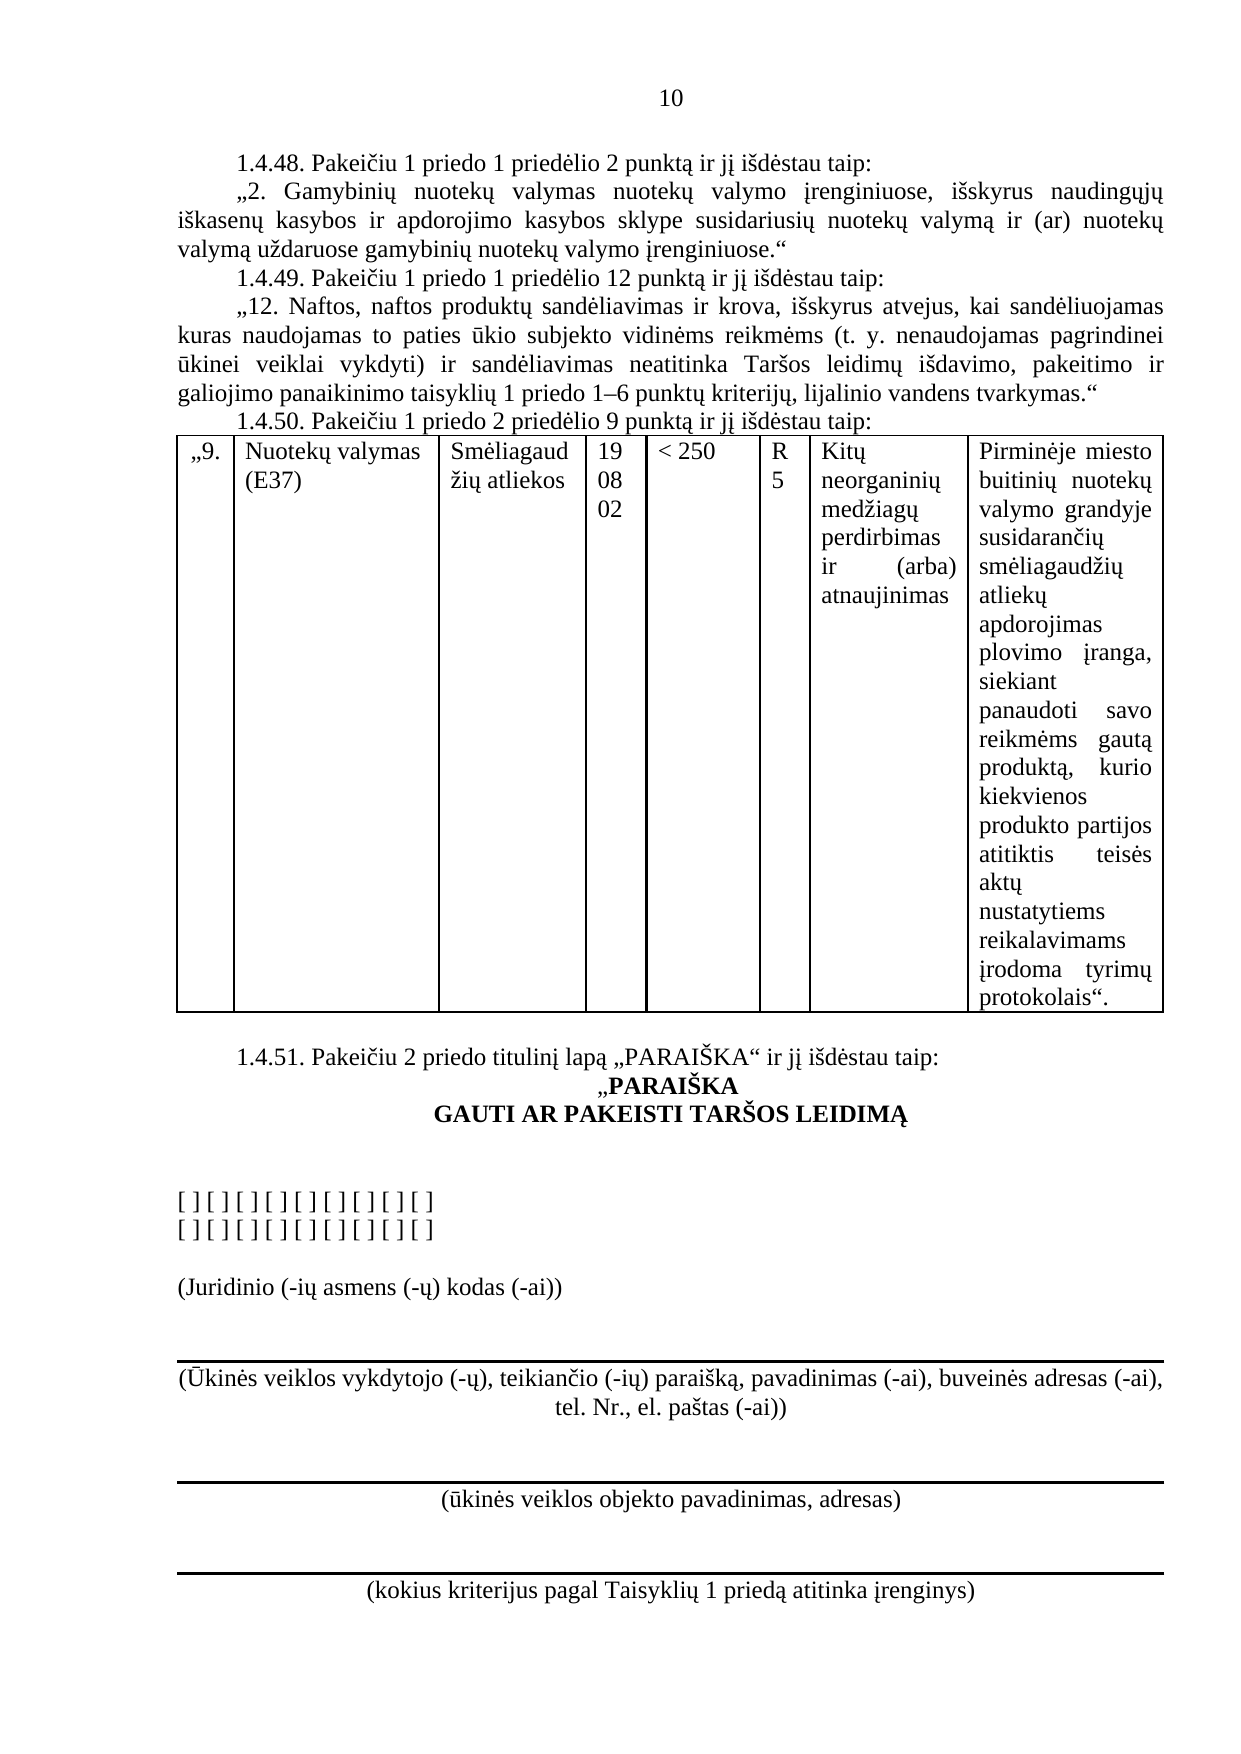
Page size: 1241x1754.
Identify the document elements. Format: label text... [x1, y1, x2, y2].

text 1.4.51. Pakeičiu 2 priedo titulinį lapą „PARAIŠKA“ ir jį išdėstau taip: [177, 1042, 1164, 1071]
table_header < 250 [648, 436, 759, 1011]
text (Ūkinės veiklos vykdytojo (-ų), teikiančio (-ių) paraišką, pavadinimas (-ai), buveinės adresas (-ai), tel. Nr., el. paštas (-ai)) [177, 1363, 1164, 1421]
text „12. Naftos, naftos produktų sandėliavimas ir krova, išskyrus atvejus, kai sandėliuojamas kuras naudojamas to paties ūkio subjekto vidinėms reikmėms (t. y. nenaudojamas pagrindinei ūkinei veiklai vykdyti) ir sandėliavimas neatitinka Taršos leidimų išdavimo, pakeitimo ir galiojimo panaikinimo taisyklių 1 priedo 1–6 punktų kriterijų, lijalinio vandens tvarkymas.“ [177, 291, 1164, 406]
table_header Pirminėje miesto buitinių nuotekų valymo grandyje susidarančių smėliagaudžių atliekų apdorojimas plovimo įranga, siekiant panaudoti savo reikmėms gautą produktą, kurio kiekvienos produkto partijos atitiktis teisės aktų nustatytiems reikalavimams įrodoma tyrimų protokolais“. [969, 436, 1162, 1011]
text (Juridinio (-ių asmens (-ų) kodas (-ai)) [177, 1272, 1164, 1301]
table_header „9. [178, 436, 233, 1011]
text 1.4.50. Pakeičiu 1 priedo 2 priedėlio 9 punktą ir jį išdėstau taip: [177, 406, 1164, 435]
text [ ] [ ] [ ] [ ] [ ] [ ] [ ] [ ] [ ] [177, 1214, 1164, 1243]
text „PARAIŠKA [177, 1071, 1164, 1099]
text [ ] [ ] [ ] [ ] [ ] [ ] [ ] [ ] [ ] [177, 1186, 1164, 1214]
table_header 19 08 02 [587, 436, 645, 1011]
table_header Nuotekų valymas (E37) [235, 436, 438, 1011]
text 1.4.49. Pakeičiu 1 priedo 1 priedėlio 12 punktą ir jį išdėstau taip: [177, 263, 1164, 291]
text 1.4.48. Pakeičiu 1 priedo 1 priedėlio 2 punktą ir jį išdėstau taip: [177, 148, 1164, 176]
table_header R5 [761, 436, 809, 1011]
table_header Smėliagaudžių atliekos [440, 436, 585, 1011]
text GAUTI AR PAKEISTI TARŠOS LEIDIMĄ [177, 1099, 1164, 1128]
table_header Kitų neorganinių medžiagų perdirbimas ir (arba) atnaujinimas [811, 436, 967, 1011]
text (ūkinės veiklos objekto pavadinimas, adresas) [177, 1484, 1164, 1512]
text (kokius kriterijus pagal Taisyklių 1 priedą atitinka įrenginys) [177, 1575, 1164, 1604]
text „2. Gamybinių nuotekų valymas nuotekų valymo įrenginiuose, išskyrus naudingųjų iškasenų kasybos ir apdorojimo kasybos sklype susidariusių nuotekų valymą ir (ar) nuotekų valymą uždaruose gamybinių nuotekų valymo įrenginiuose.“ [177, 176, 1164, 263]
